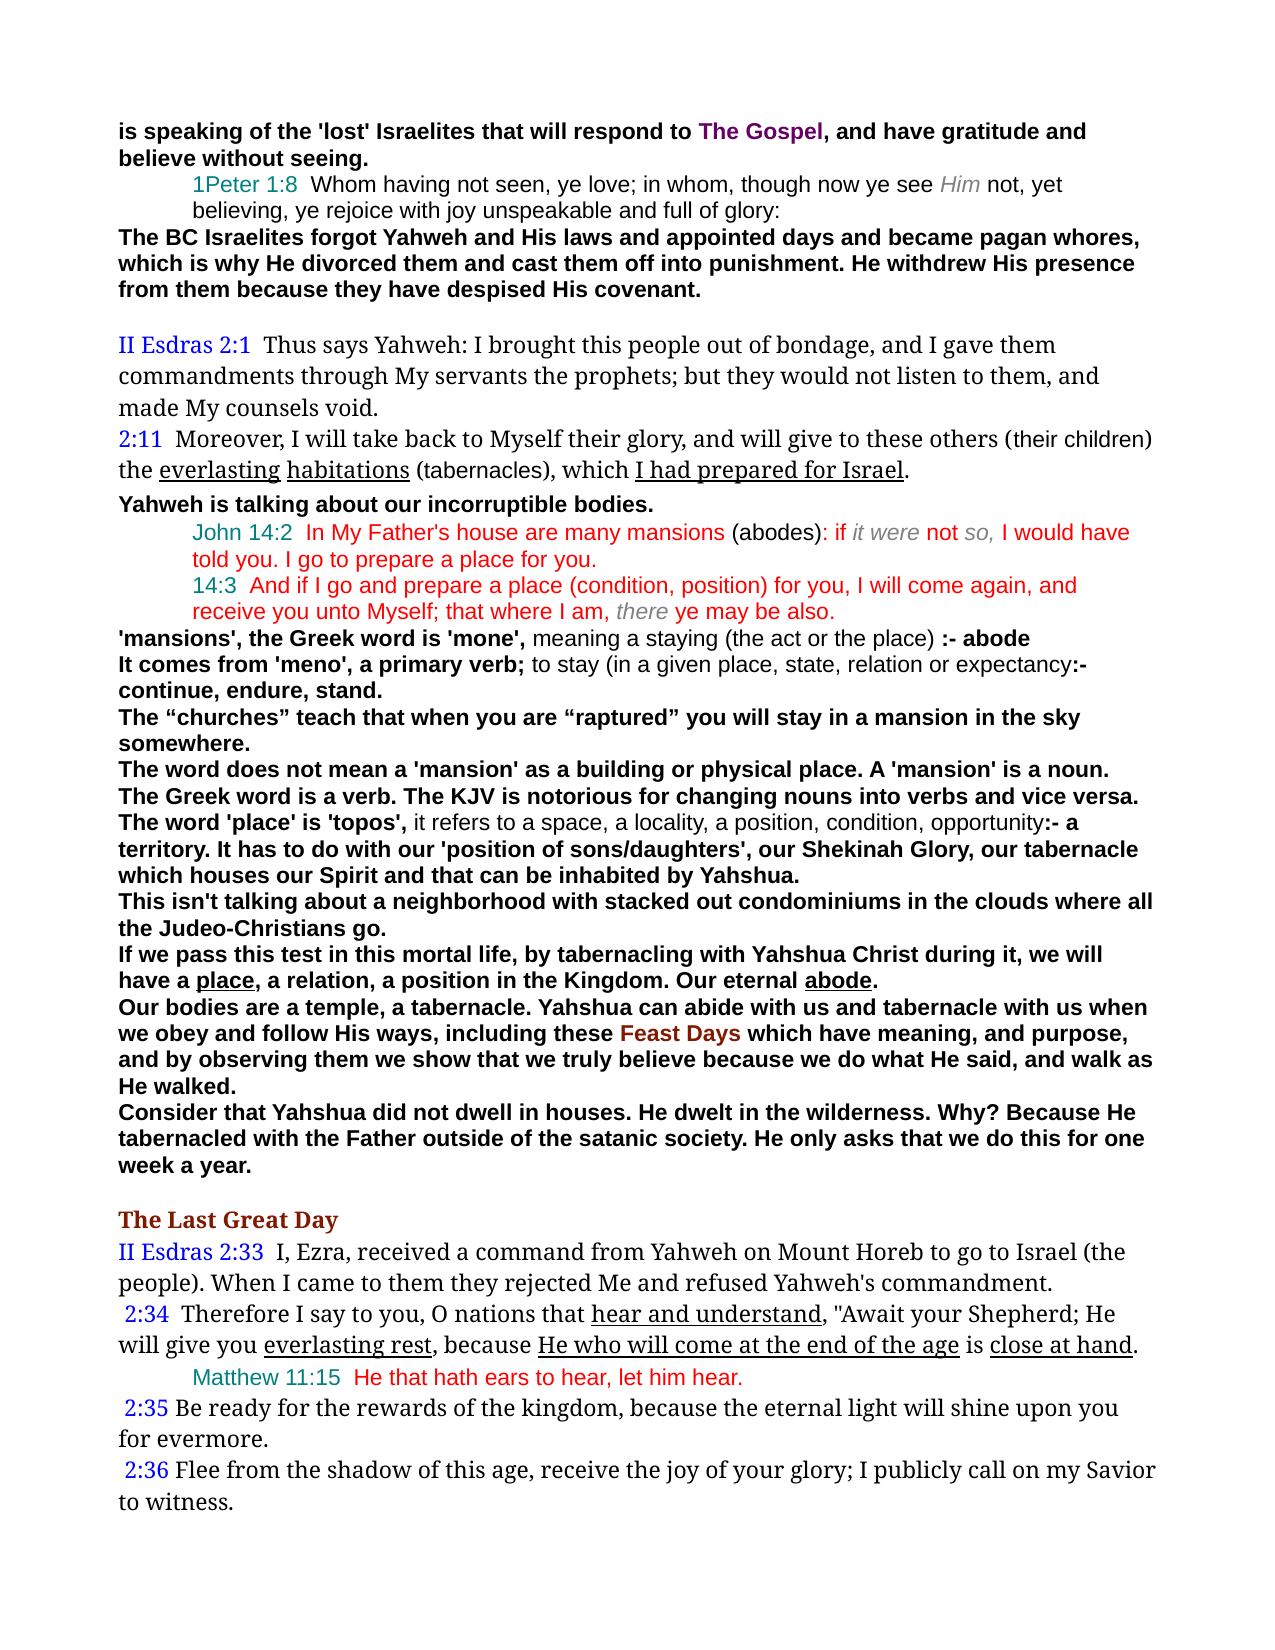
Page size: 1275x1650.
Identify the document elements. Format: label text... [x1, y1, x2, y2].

text 'mansions', the Greek word is 'mone', meaning a staying (the act or the place) :- abode [118, 625, 1157, 651]
text 1Peter 1:8 Whom having not seen, ye love; in whom, though now ye see Him not, yet believing, ye rejoice with joy unspeakable and full of glory: [192, 171, 1157, 223]
text The word 'place' is 'topos', it refers to a space, a locality, a position, condition, opportunity:- a territory. It has to do with our 'position of sons/daughters', our Shekinah Glory, our tabernacle which houses our Spirit and that can be inhabited by Yahshua. [118, 809, 1157, 888]
text The “churches” teach that when you are “raptured” you will stay in a mansion in the sky somewhere. [118, 704, 1157, 756]
text The BC Israelites forgot Yahweh and His laws and appointed days and became pagan whores, which is why He divorced them and cast them off into punishment. He withdrew His presence from them because they have despised His covenant. [118, 223, 1157, 303]
text The Last Great Day [118, 1204, 1157, 1236]
text 14:3 And if I go and prepare a place (condition, position) for you, I will come again, and receive you unto Myself; that where I am, there ye may be also. [192, 572, 1157, 625]
text 2:11 Moreover, I will take back to Myself their glory, and will give to these others (their children) the everlasting habitations (tabernacles), which I had prepared for Israel. [118, 423, 1157, 485]
text is speaking of the 'lost' Israelites that will respond to The Gospel, and have gratitude and believe without seeing. [118, 118, 1157, 171]
text Consider that Yahshua did not dwell in houses. He dwelt in the wilderness. Why? Because He tabernacled with the Father outside of the satanic society. He only asks that we do this for one week a year. [118, 1099, 1157, 1178]
text It comes from 'meno', a primary verb; to stay (in a given place, state, relation or expectancy:- continue, endure, stand. [118, 651, 1157, 704]
text II Esdras 2:1 Thus says Yahweh: I brought this people out of bondage, and I gave them commandments through My servants the prophets; but they would not listen to them, and made My counsels void. [118, 329, 1157, 423]
text II Esdras 2:33 I, Ezra, received a command from Yahweh on Mount Horeb to go to Israel (the people). When I came to them they rejected Me and refused Yahweh's commandment. 2:34 Therefore I say to you, O nations that hear and understand, "Await your Shepherd; He will give you everlasting rest, because He who will come at the end of the age is close at hand. [118, 1236, 1157, 1361]
text The word does not mean a 'mansion' as a building or physical place. A 'mansion' is a noun. The Greek word is a verb. The KJV is notorious for changing nouns into verbs and vice versa. [118, 756, 1157, 809]
text Matthew 11:15 He that hath ears to hear, let him hear. [192, 1361, 1157, 1392]
text If we pass this test in this mortal life, by tabernacling with Yahshua Christ during it, we will have a place, a relation, a position in the Kingdom. Our eternal abode. [118, 941, 1157, 994]
text John 14:2 In My Father's house are many mansions (abodes): if it were not so, I would have told you. I go to prepare a place for you. [192, 519, 1157, 572]
text 2:35 Be ready for the rewards of the kingdom, because the eternal light will shine upon you for evermore. 2:36 Flee from the shadow of this age, receive the joy of your glory; I publicly call on my Savior to witness. [118, 1392, 1157, 1517]
text Our bodies are a temple, a tabernacle. Yahshua can abide with us and tabernacle with us when we obey and follow His ways, including these Feast Days which have meaning, and purpose, and by observing them we show that we truly believe because we do what He said, and walk as He walked. [118, 994, 1157, 1099]
text This isn't talking about a neighborhood with stacked out condominiums in the clouds where all the Judeo-Christians go. [118, 888, 1157, 941]
text Yahweh is talking about our incorruptible bodies. [118, 485, 1157, 519]
